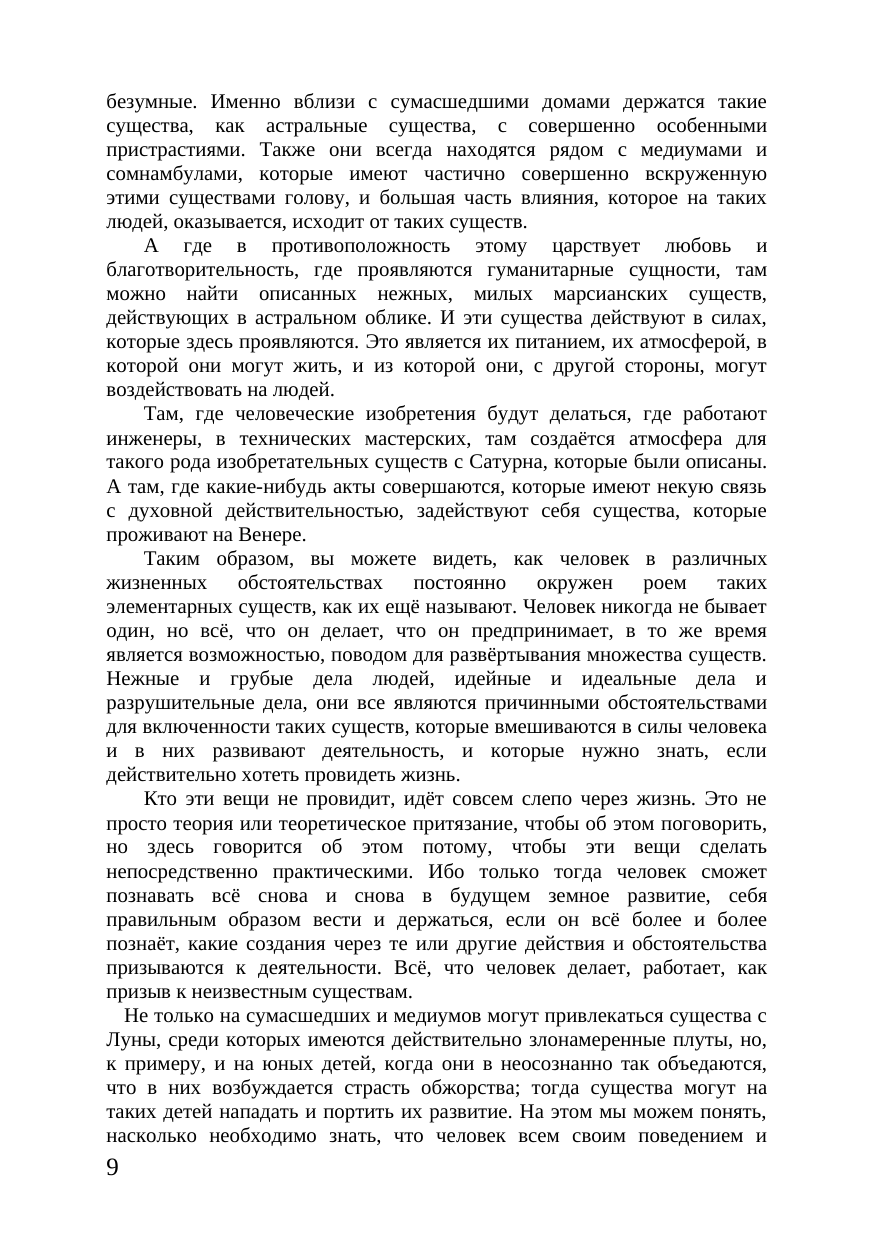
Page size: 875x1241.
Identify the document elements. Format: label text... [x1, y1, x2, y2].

text безумные. Именно вблизи с сумасшедшими домами держатся такие существа, как астральные существа, с совершенно особенными пристрастиями. Также они всегда находятся рядом с медиумами и сомнамбулами, которые имеют частично совершенно вскруженную этими существами голову, и большая часть влияния, которое на таких людей, оказывается, исходит от таких существ. [106, 88, 768, 233]
text Не только на сумасшедших и медиумов могут привлекаться существа с Луны, среди которых имеются действительно злонамеренные плуты, но, к примеру, и на юных детей, когда они в неосознанно так объедаются, что в них возбуждается страсть обжорства; тогда существа могут на таких детей нападать и портить их развитие. На этом мы можем понять, насколько необходимо знать, что человек всем своим поведением и [106, 1003, 768, 1147]
text Таким образом, вы можете видеть, как человек в различных жизненных обстоятельствах постоянно окружен роем таких элементарных существ, как их ещё называют. Человек никогда не бывает один, но всё, что он делает, что он предпринимает, в то же время является возможностью, поводом для развёртывания множества существ. Нежные и грубые дела людей, идейные и идеальные дела и разрушительные дела, они все являются причинными обстоятельствами для включенности таких существ, которые вмешиваются в силы человека и в них развивают деятельность, и которые нужно знать, если действительно хотеть провидеть жизнь. [106, 546, 768, 786]
text Там, где человеческие изобретения будут делаться, где работают инженеры, в технических мастерских, там создаётся атмосфера для такого рода изобретательных существ с Сатурна, которые были описаны. А там, где какие-нибудь акты совершаются, которые имеют некую связь с духовной действительностью, задействуют себя существа, которые проживают на Венере. [106, 401, 768, 546]
text А где в противоположность этому царствует любовь и благотворительность, где проявляются гуманитарные сущности, там можно найти описанных нежных, милых марсианских существ, действующих в астральном облике. И эти существа действуют в силах, которые здесь проявляются. Это является их питанием, их атмосферой, в которой они могут жить, и из которой они, с другой стороны, могут воздействовать на людей. [106, 233, 768, 401]
text Кто эти вещи не провидит, идёт совсем слепо через жизнь. Это не просто теория или теоретическое притязание, чтобы об этом поговорить, но здесь говорится об этом потому, чтобы эти вещи сделать непосредственно практическими. Ибо только тогда человек сможет познавать всё снова и снова в будущем земное развитие, себя правильным образом вести и держаться, если он всё более и более познаёт, какие создания через те или другие действия и обстоятельства призываются к деятельности. Всё, что человек делает, работает, как призыв к неизвестным существам. [106, 786, 768, 1003]
